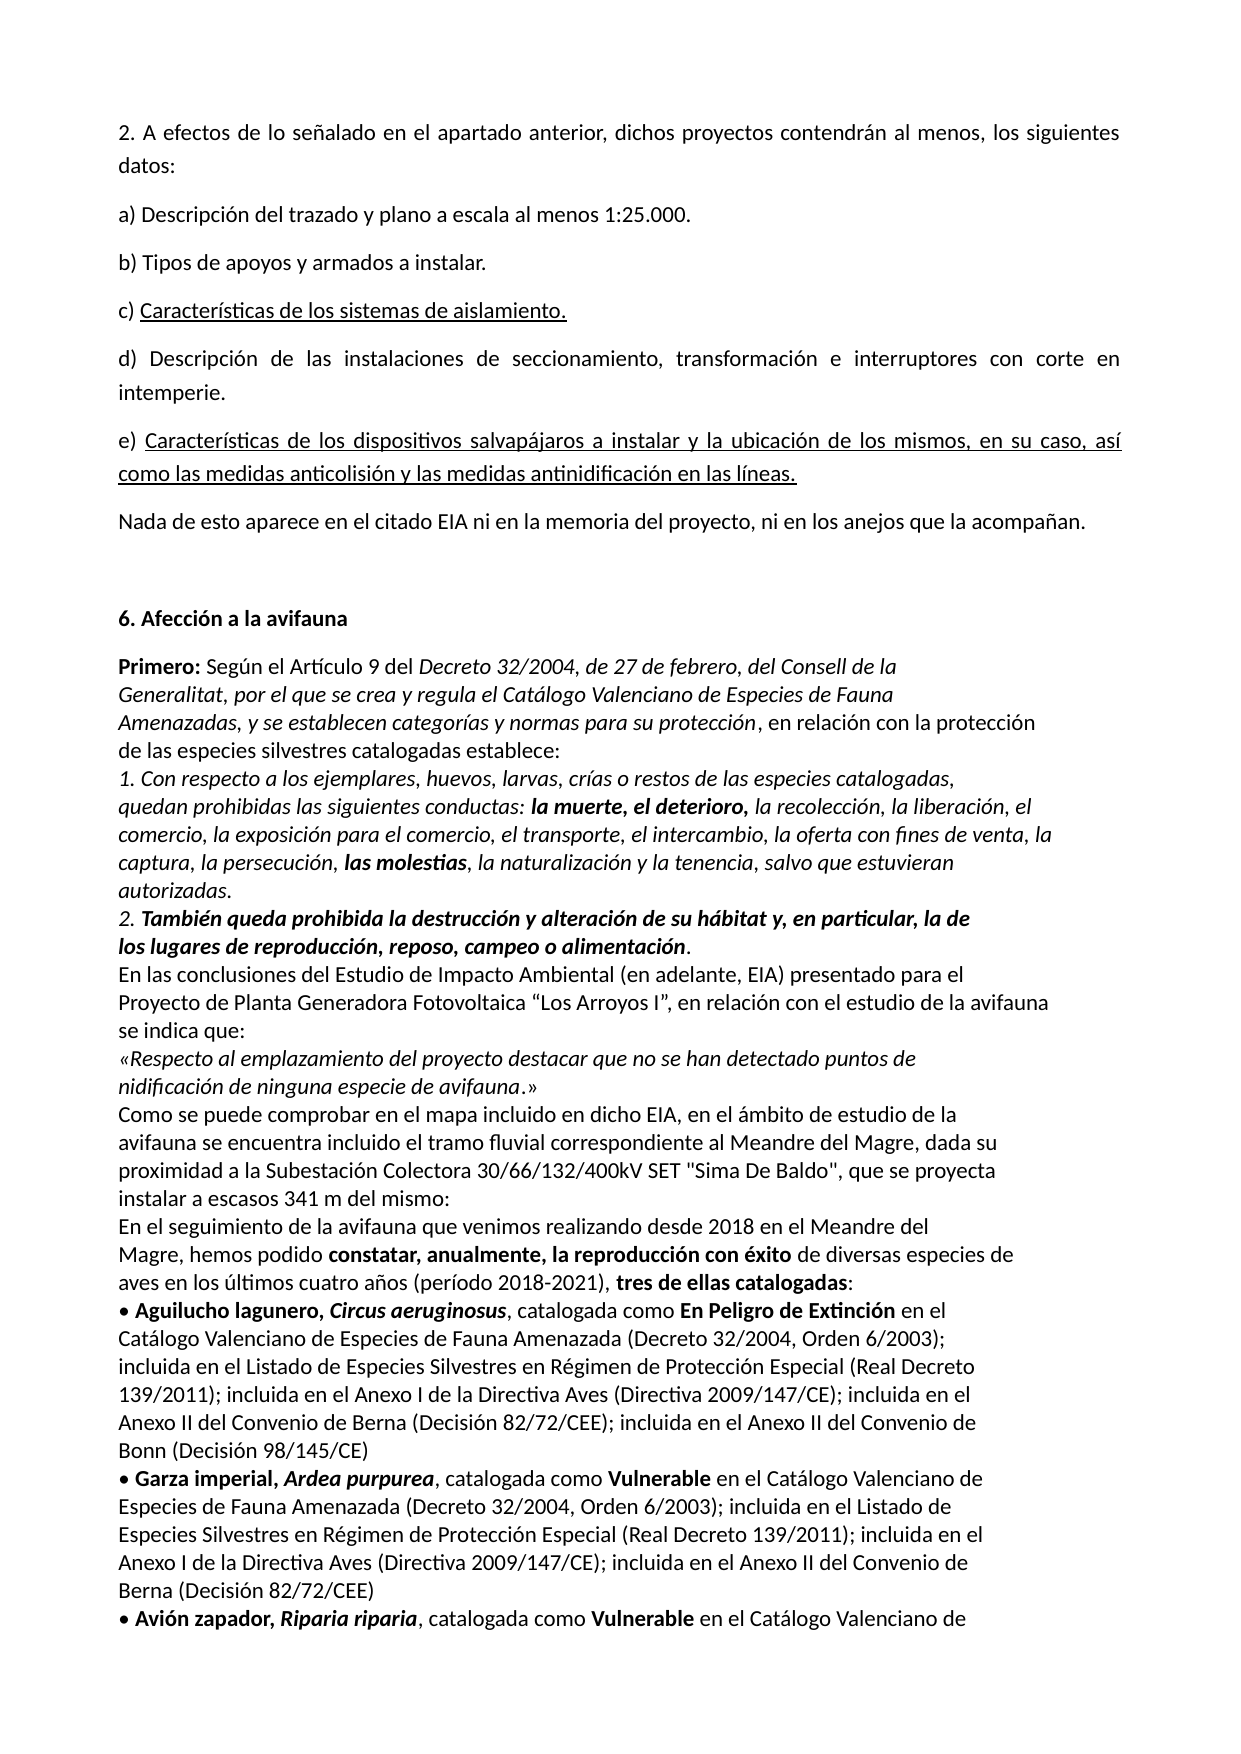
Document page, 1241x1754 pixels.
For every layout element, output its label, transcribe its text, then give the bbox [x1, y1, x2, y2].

list 6. Afección a la avifauna [118, 604, 1122, 632]
text • Garza imperial, Ardea purpurea, catalogada como Vulnerable en el Catálogo Valenciano de [118, 1464, 1122, 1492]
text 139/2011); incluida en el Anexo I de la Directiva Aves (Directiva 2009/147/CE); incluida en el [118, 1380, 1122, 1408]
text a) Descripción del trazado y plano a escala al menos 1:25.000. [118, 200, 1122, 228]
text En las conclusiones del Estudio de Impacto Ambiental (en adelante, EIA) presentado para el [118, 960, 1122, 988]
text Primero: Según el Artículo 9 del Decreto 32/2004, de 27 de febrero, del Consell de la [118, 652, 1122, 680]
text Berna (Decisión 82/72/CEE) [118, 1577, 1122, 1604]
text b) Tipos de apoyos y armados a instalar. [118, 248, 1122, 276]
text Proyecto de Planta Generadora Fotovoltaica “Los Arroyos I”, en relación con el estudio de la avifauna [118, 988, 1122, 1016]
text Anexo I de la Directiva Aves (Directiva 2009/147/CE); incluida en el Anexo II del Convenio de [118, 1548, 1122, 1577]
text autorizadas. [118, 876, 1122, 904]
text e) Características de los dispositivos salvapájaros a instalar y la ubicación de los mismos, en su caso, así como las medidas anticolisión y las medidas antinidificación en las líneas. [118, 426, 1122, 487]
text captura, la persecución, las molestias, la naturalización y la tenencia, salvo que estuvieran [118, 848, 1122, 876]
text Nada de esto aparece en el citado EIA ni en la memoria del proyecto, ni en los anejos que la acompañan. [118, 507, 1122, 536]
text c) Características de los sistemas de aislamiento. [118, 296, 1122, 324]
text • Aguilucho lagunero, Circus aeruginosus, catalogada como En Peligro de Extinción en el [118, 1296, 1122, 1324]
text quedan prohibidas las siguientes conductas: la muerte, el deterioro, la recolección, la liberación, el [118, 792, 1122, 820]
text Especies de Fauna Amenazada (Decreto 32/2004, Orden 6/2003); incluida en el Listado de [118, 1492, 1122, 1521]
text incluida en el Listado de Especies Silvestres en Régimen de Protección Especial (Real Decreto [118, 1352, 1122, 1380]
text instalar a escasos 341 m del mismo: [118, 1184, 1122, 1212]
text En el seguimiento de la avifauna que venimos realizando desde 2018 en el Meandre del [118, 1212, 1122, 1240]
text avifauna se encuentra incluido el tramo fluvial correspondiente al Meandre del Magre, dada su [118, 1128, 1122, 1156]
text comercio, la exposición para el comercio, el transporte, el intercambio, la oferta con fines de venta, la [118, 820, 1122, 848]
text Generalitat, por el que se crea y regula el Catálogo Valenciano de Especies de Fauna [118, 680, 1122, 708]
text 2. También queda prohibida la destrucción y alteración de su hábitat y, en particular, la de [118, 904, 1122, 932]
text Catálogo Valenciano de Especies de Fauna Amenazada (Decreto 32/2004, Orden 6/2003); [118, 1324, 1122, 1352]
text «Respecto al emplazamiento del proyecto destacar que no se han detectado puntos de [118, 1044, 1122, 1072]
text 1. Con respecto a los ejemplares, huevos, larvas, crías o restos de las especies catalogadas, [118, 764, 1122, 792]
text nidificación de ninguna especie de avifauna.» [118, 1072, 1122, 1100]
text 2. A efectos de lo señalado en el apartado anterior, dichos proyectos contendrán al menos, los siguientes datos: [118, 118, 1122, 180]
text Amenazadas, y se establecen categorías y normas para su protección, en relación con la protección [118, 708, 1122, 736]
text Bonn (Decisión 98/145/CE) [118, 1436, 1122, 1464]
text proximidad a la Subestación Colectora 30/66/132/400kV SET "Sima De Baldo", que se proyecta [118, 1156, 1122, 1184]
text aves en los últimos cuatro años (período 2018-2021), tres de ellas catalogadas: [118, 1268, 1122, 1296]
text los lugares de reproducción, reposo, campeo o alimentación. [118, 932, 1122, 960]
text se indica que: [118, 1016, 1122, 1044]
text Magre, hemos podido constatar, anualmente, la reproducción con éxito de diversas especies de [118, 1240, 1122, 1268]
text Como se puede comprobar en el mapa incluido en dicho EIA, en el ámbito de estudio de la [118, 1100, 1122, 1128]
text Especies Silvestres en Régimen de Protección Especial (Real Decreto 139/2011); incluida en el [118, 1521, 1122, 1548]
text d) Descripción de las instalaciones de seccionamiento, transformación e interruptores con corte en intemperie. [118, 344, 1122, 406]
text de las especies silvestres catalogadas establece: [118, 736, 1122, 764]
text Anexo II del Convenio de Berna (Decisión 82/72/CEE); incluida en el Anexo II del Convenio de [118, 1408, 1122, 1436]
text • Avión zapador, Riparia riparia, catalogada como Vulnerable en el Catálogo Valenciano de [118, 1604, 1122, 1633]
